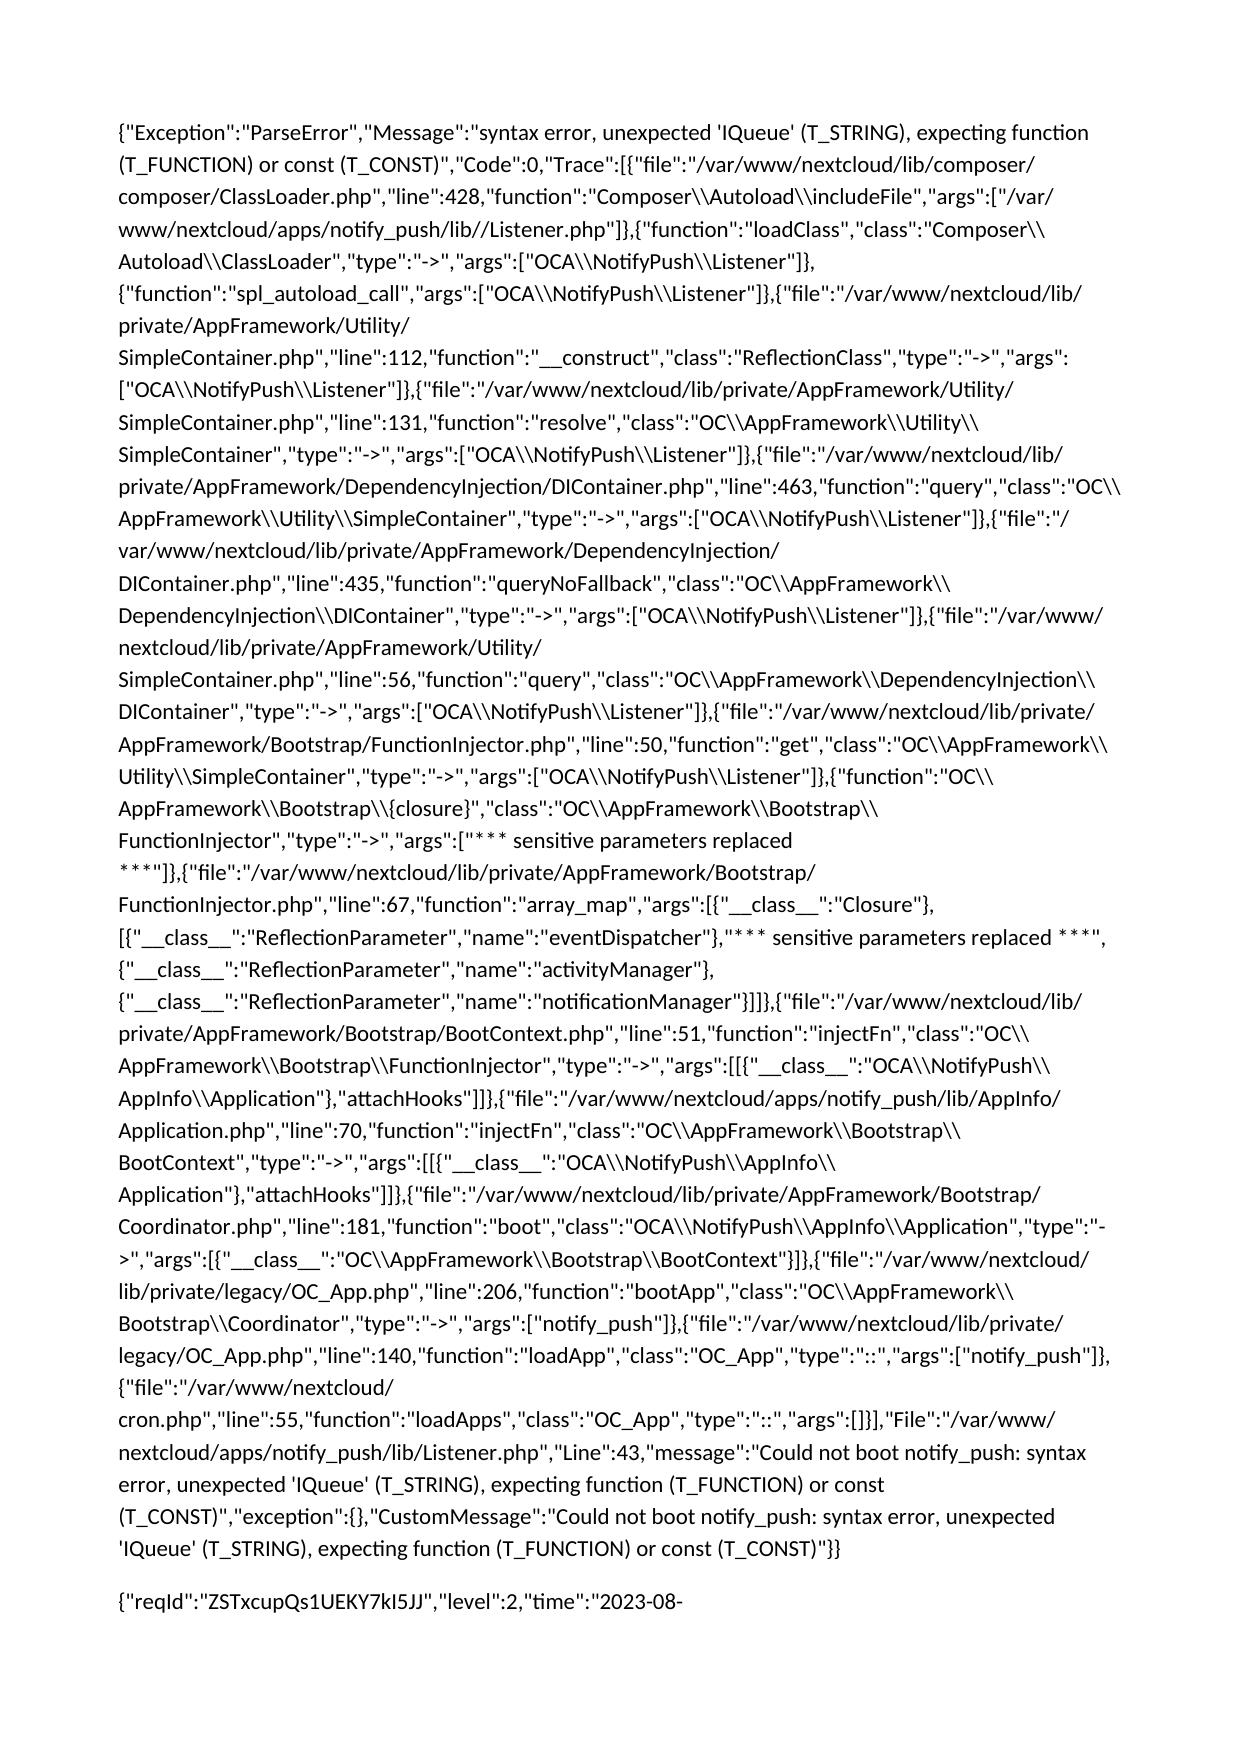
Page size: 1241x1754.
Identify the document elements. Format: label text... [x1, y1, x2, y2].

text {"Exception":"ParseError","Message":"syntax error, unexpected 'IQueue' (T_STRING), expecting function (T_FUNCTION) or const (T_CONST)","Code":0,"Trace":[{"file":"/var/www/nextcloud/lib/composer/composer/ClassLoader.php","line":428,"function":"Composer\\Autoload\\includeFile","args":["/var/www/nextcloud/apps/notify_push/lib//Listener.php"]},{"function":"loadClass","class":"Composer\\Autoload\\ClassLoader","type":"->","args":["OCA\\NotifyPush\\Listener"]},{"function":"spl_autoload_call","args":["OCA\\NotifyPush\\Listener"]},{"file":"/var/www/nextcloud/lib/private/AppFramework/Utility/SimpleContainer.php","line":112,"function":"__construct","class":"ReflectionClass","type":"->","args":["OCA\\NotifyPush\\Listener"]},{"file":"/var/www/nextcloud/lib/private/AppFramework/Utility/SimpleContainer.php","line":131,"function":"resolve","class":"OC\\AppFramework\\Utility\\SimpleContainer","type":"->","args":["OCA\\NotifyPush\\Listener"]},{"file":"/var/www/nextcloud/lib/private/AppFramework/DependencyInjection/DIContainer.php","line":463,"function":"query","class":"OC\\AppFramework\\Utility\\SimpleContainer","type":"->","args":["OCA\\NotifyPush\\Listener"]},{"file":"/var/www/nextcloud/lib/private/AppFramework/DependencyInjection/DIContainer.php","line":435,"function":"queryNoFallback","class":"OC\\AppFramework\\DependencyInjection\\DIContainer","type":"->","args":["OCA\\NotifyPush\\Listener"]},{"file":"/var/www/nextcloud/lib/private/AppFramework/Utility/SimpleContainer.php","line":56,"function":"query","class":"OC\\AppFramework\\DependencyInjection\\DIContainer","type":"->","args":["OCA\\NotifyPush\\Listener"]},{"file":"/var/www/nextcloud/lib/private/AppFramework/Bootstrap/FunctionInjector.php","line":50,"function":"get","class":"OC\\AppFramework\\Utility\\SimpleContainer","type":"->","args":["OCA\\NotifyPush\\Listener"]},{"function":"OC\\AppFramework\\Bootstrap\\{closure}","class":"OC\\AppFramework\\Bootstrap\\FunctionInjector","type":"->","args":["*** sensitive parameters replaced ***"]},{"file":"/var/www/nextcloud/lib/private/AppFramework/Bootstrap/FunctionInjector.php","line":67,"function":"array_map","args":[{"__class__":"Closure"},[{"__class__":"ReflectionParameter","name":"eventDispatcher"},"*** sensitive parameters replaced ***",{"__class__":"ReflectionParameter","name":"activityManager"},{"__class__":"ReflectionParameter","name":"notificationManager"}]]},{"file":"/var/www/nextcloud/lib/private/AppFramework/Bootstrap/BootContext.php","line":51,"function":"injectFn","class":"OC\\AppFramework\\Bootstrap\\FunctionInjector","type":"->","args":[[{"__class__":"OCA\\NotifyPush\\AppInfo\\Application"},"attachHooks"]]},{"file":"/var/www/nextcloud/apps/notify_push/lib/AppInfo/Application.php","line":70,"function":"injectFn","class":"OC\\AppFramework\\Bootstrap\\BootContext","type":"->","args":[[{"__class__":"OCA\\NotifyPush\\AppInfo\\Application"},"attachHooks"]]},{"file":"/var/www/nextcloud/lib/private/AppFramework/Bootstrap/Coordinator.php","line":181,"function":"boot","class":"OCA\\NotifyPush\\AppInfo\\Application","type":"->","args":[{"__class__":"OC\\AppFramework\\Bootstrap\\BootContext"}]},{"file":"/var/www/nextcloud/lib/private/legacy/OC_App.php","line":206,"function":"bootApp","class":"OC\\AppFramework\\Bootstrap\\Coordinator","type":"->","args":["notify_push"]},{"file":"/var/www/nextcloud/lib/private/legacy/OC_App.php","line":140,"function":"loadApp","class":"OC_App","type":"::","args":["notify_push"]},{"file":"/var/www/nextcloud/cron.php","line":55,"function":"loadApps","class":"OC_App","type":"::","args":[]}],"File":"/var/www/nextcloud/apps/notify_push/lib/Listener.php","Line":43,"message":"Could not boot notify_push: syntax error, unexpected 'IQueue' (T_STRING), expecting function (T_FUNCTION) or const (T_CONST)","exception":{},"CustomMessage":"Could not boot notify_push: syntax error, unexpected 'IQueue' (T_STRING), expecting function (T_FUNCTION) or const (T_CONST)"}} [118, 118, 1122, 1562]
text {"reqId":"ZSTxcupQs1UEKY7kI5JJ","level":2,"time":"2023-08- [118, 1587, 1122, 1615]
